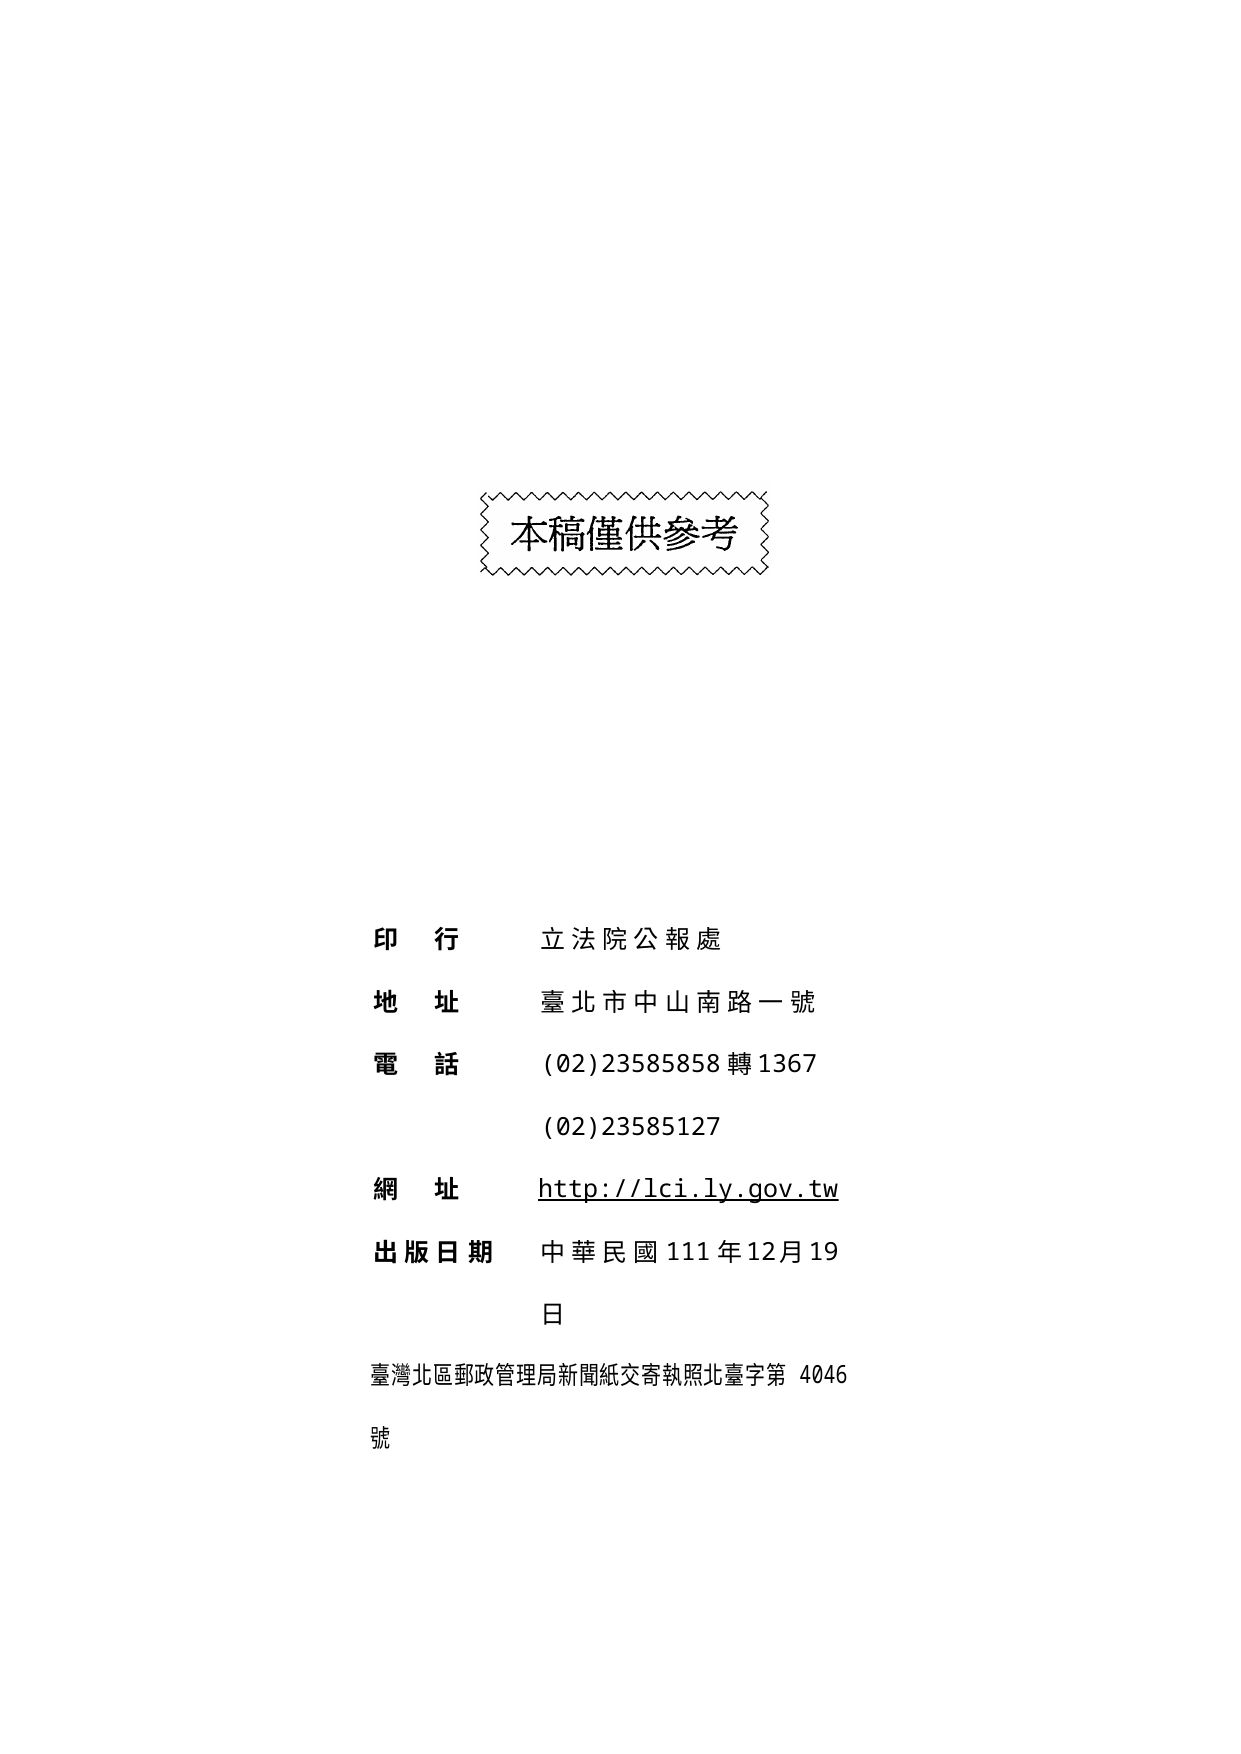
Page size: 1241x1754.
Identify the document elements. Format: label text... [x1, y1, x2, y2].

table_cell 網址 [362, 1156, 534, 1219]
table_cell 電話 [362, 1031, 534, 1156]
table_cell 中華民國111年12月19日 [534, 1219, 878, 1344]
table_header 立法院公報處 [534, 906, 878, 969]
table_cell 臺北市中山南路一號 [534, 969, 878, 1031]
table_cell 地址 [362, 969, 534, 1031]
table_header 印行 [362, 906, 534, 969]
table_cell 臺灣北區郵政管理局新聞紙交寄執照北臺字第4046號 [362, 1344, 878, 1469]
table_cell (02)23585858轉1367 (02)23585127 [534, 1031, 878, 1156]
table_header [468, 406, 773, 594]
table_cell 出版日期 [362, 1219, 534, 1344]
table_cell http://lci.ly.gov.tw [534, 1156, 878, 1219]
